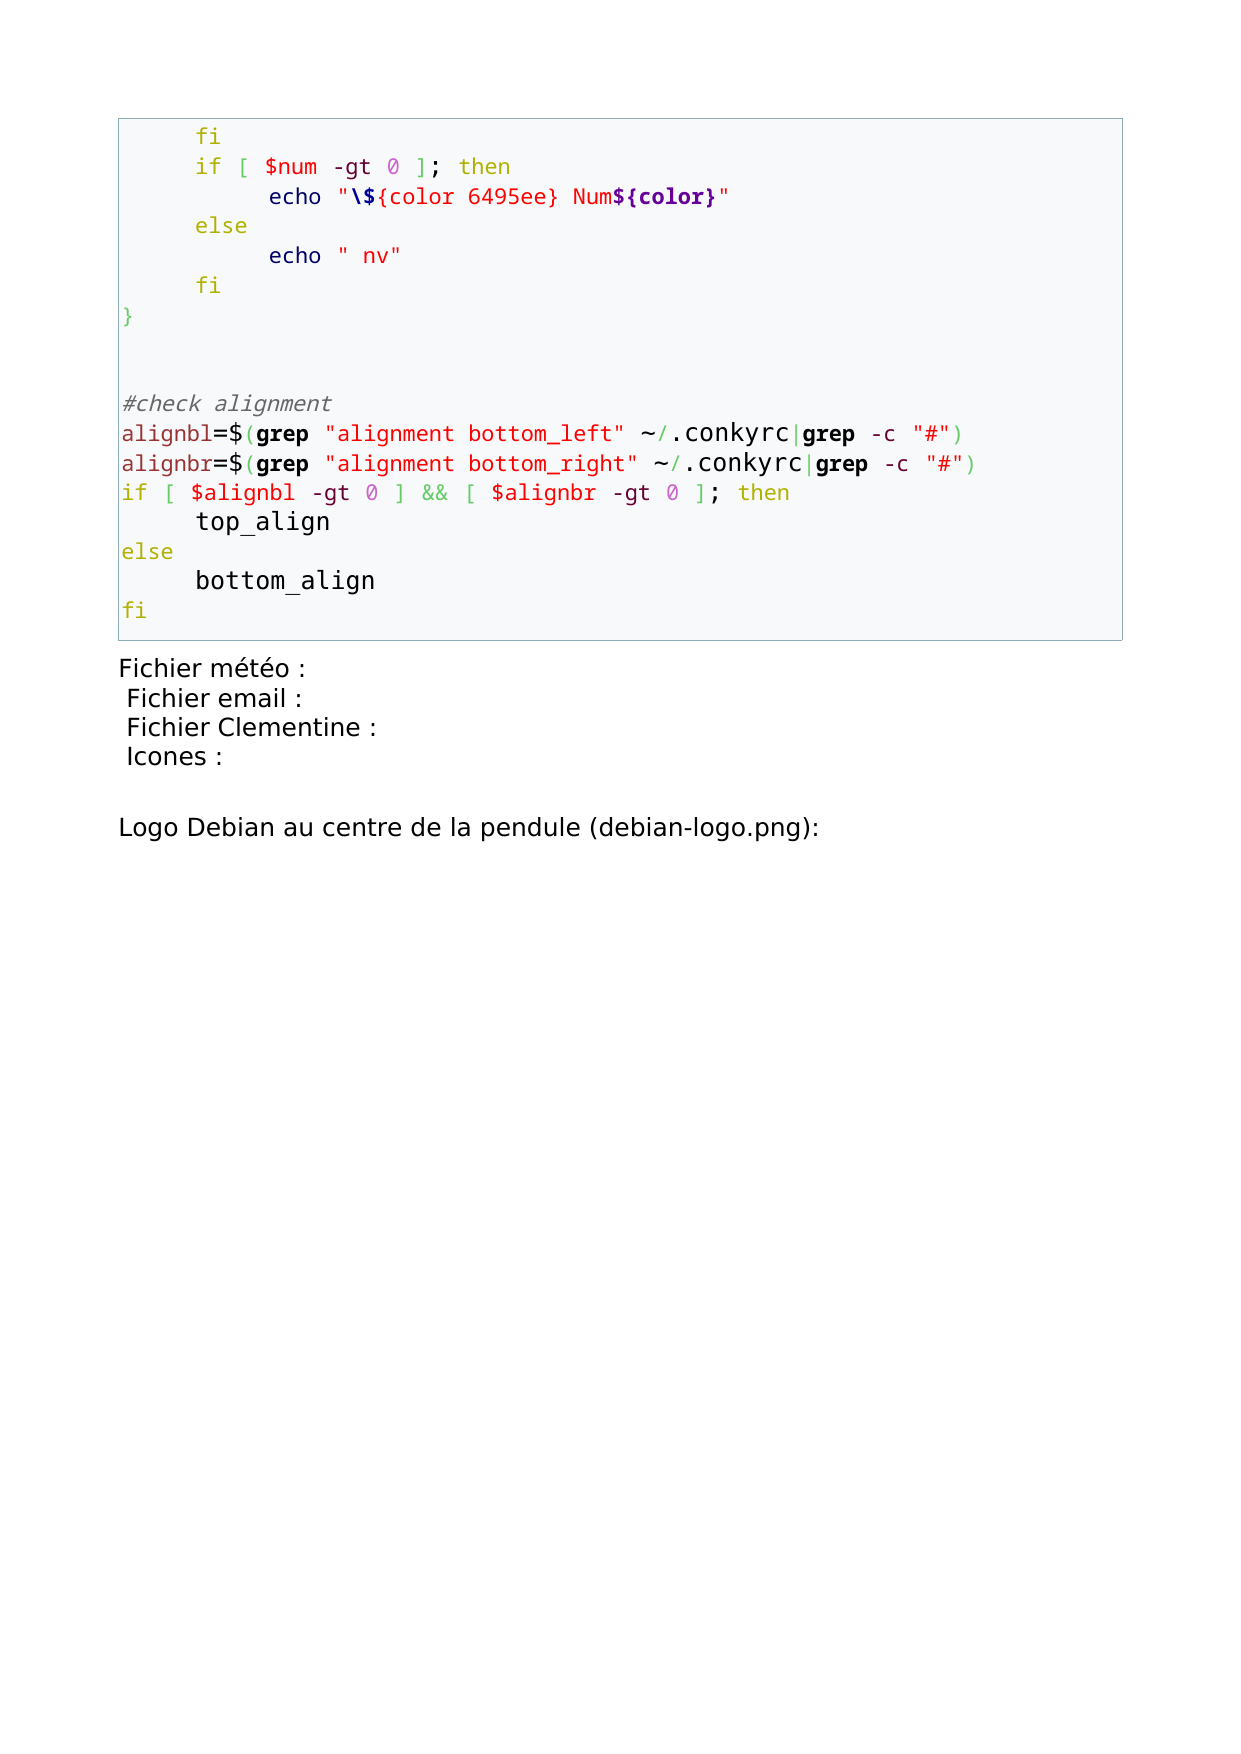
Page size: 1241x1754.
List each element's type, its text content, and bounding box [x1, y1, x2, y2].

text Logo Debian au centre de la pendule (debian-logo.png): [118, 813, 1122, 882]
text Fichier météo : Fichier email : Fichier Clementine : Icones : [118, 655, 1122, 801]
table_header fi if [ $num -gt 0 ]; then echo "\${color 6495ee} Num${color}" else echo " nv" fi } #check alignment alignbl=$(grep "alignment bottom_left" ~/.conkyrc|grep -c "#") alignbr=$(grep "alignment bottom_right" ~/.conkyrc|grep -c "#") if [ $alignbl -gt 0 ] && [ $alignbr -gt 0 ]; then top_align else bottom_align fi [119, 119, 1122, 640]
